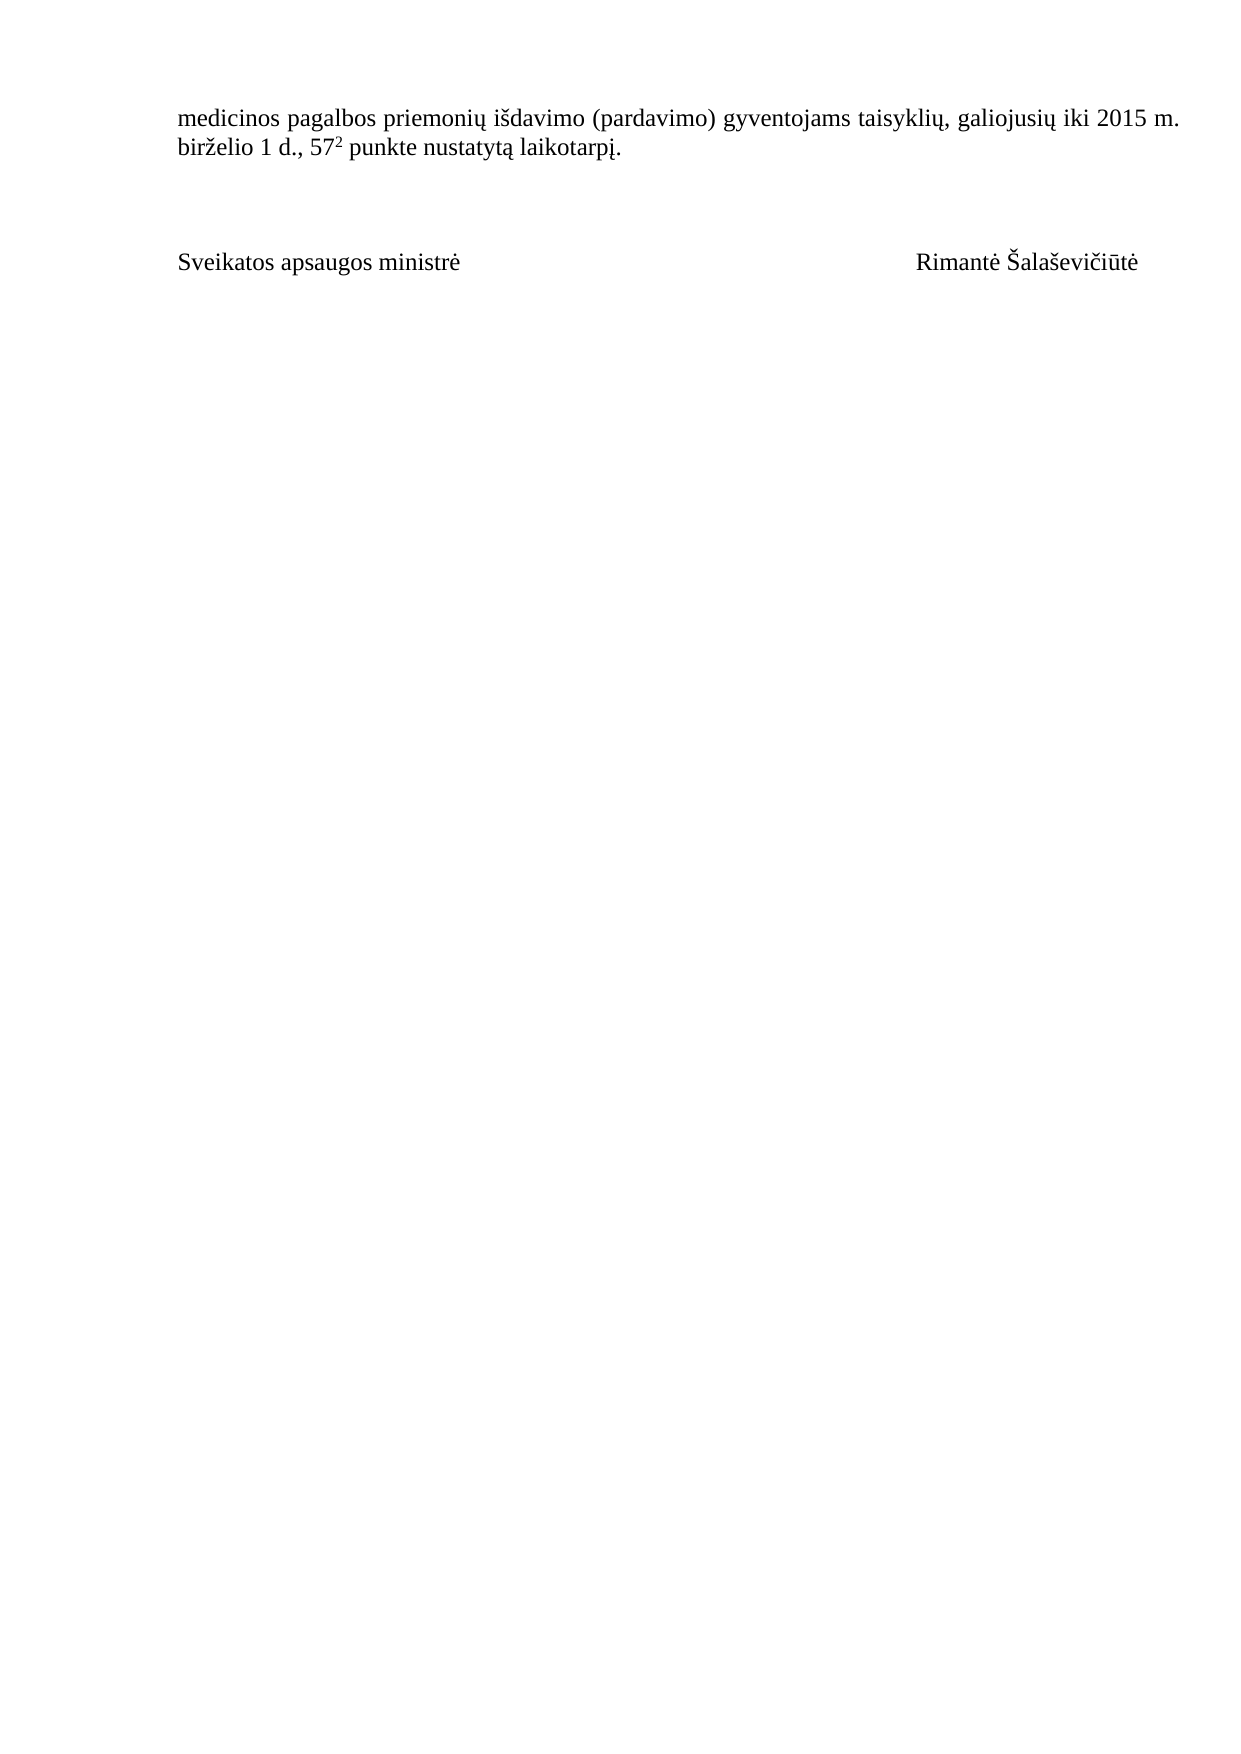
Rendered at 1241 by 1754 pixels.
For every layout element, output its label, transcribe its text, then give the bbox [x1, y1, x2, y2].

text Sveikatos apsaugos ministrė Rimantė Šalaševičiūtė [177, 247, 1181, 276]
text medicinos pagalbos priemonių išdavimo (pardavimo) gyventojams taisyklių, galiojusių iki 2015 m. birželio 1 d., 572 punkte nustatytą laikotarpį. [177, 103, 1181, 161]
